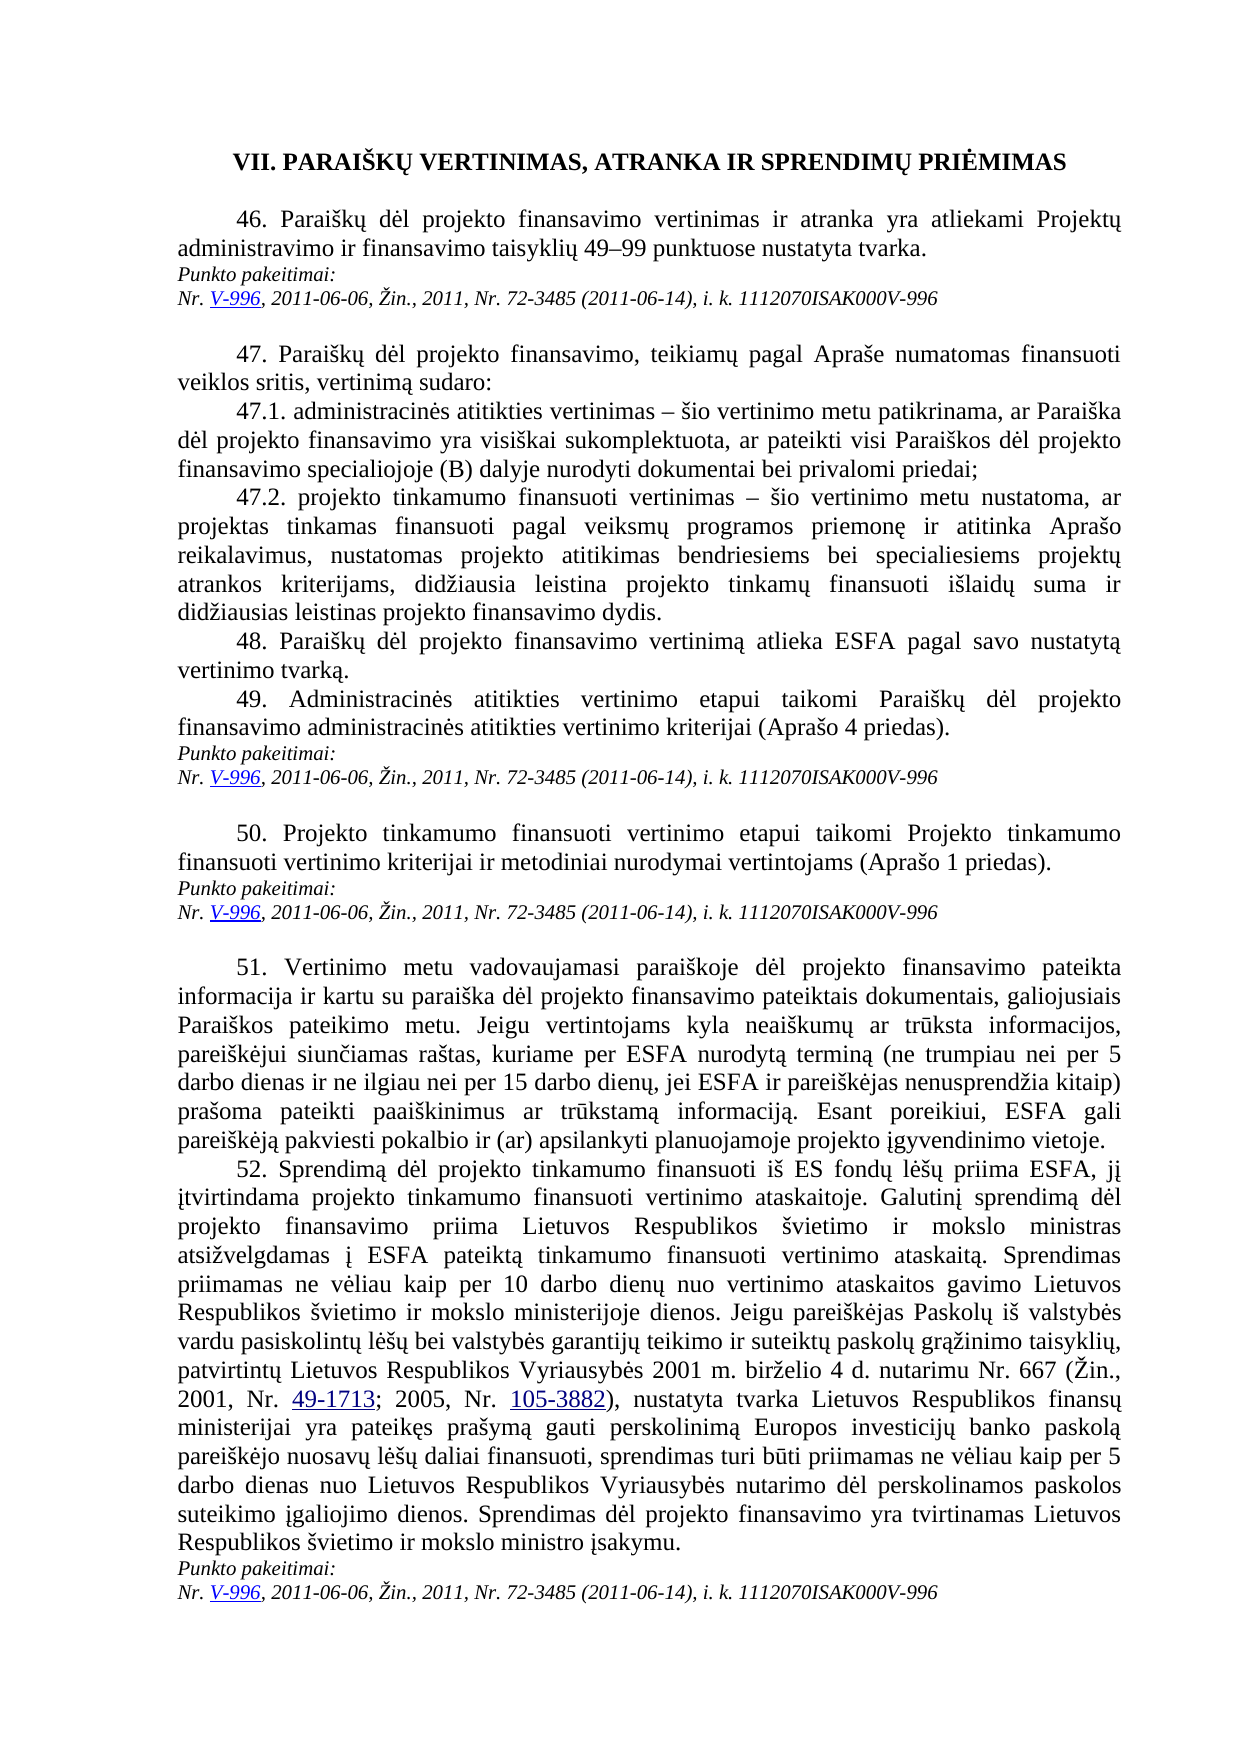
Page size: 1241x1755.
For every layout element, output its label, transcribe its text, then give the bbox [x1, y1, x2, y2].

text 52. Sprendimą dėl projekto tinkamumo finansuoti iš ES fondų lėšų priima ESFA, jį įtvirtindama projekto tinkamumo finansuoti vertinimo ataskaitoje. Galutinį sprendimą dėl projekto finansavimo priima Lietuvos Respublikos švietimo ir mokslo ministras atsižvelgdamas į ESFA pateiktą tinkamumo finansuoti vertinimo ataskaitą. Sprendimas priimamas ne vėliau kaip per 10 darbo dienų nuo vertinimo ataskaitos gavimo Lietuvos Respublikos švietimo ir mokslo ministerijoje dienos. Jeigu pareiškėjas Paskolų iš valstybės vardu pasiskolintų lėšų bei valstybės garantijų teikimo ir suteiktų paskolų grąžinimo taisyklių, patvirtintų Lietuvos Respublikos Vyriausybės 2001 m. birželio 4 d. nutarimu Nr. 667 (Žin., 2001, Nr. 49-1713; 2005, Nr. 105-3882), nustatyta tvarka Lietuvos Respublikos finansų ministerijai yra pateikęs prašymą gauti perskolinimą Europos investicijų banko paskolą pareiškėjo nuosavų lėšų daliai finansuoti, sprendimas turi būti priimamas ne vėliau kaip per 5 darbo dienas nuo Lietuvos Respublikos Vyriausybės nutarimo dėl perskolinamos paskolos suteikimo įgaliojimo dienos. Sprendimas dėl projekto finansavimo yra tvirtinamas Lietuvos Respublikos švietimo ir mokslo ministro įsakymu. [177, 1154, 1122, 1556]
text Punkto pakeitimai: [177, 741, 1122, 765]
text Nr. V-996, 2011-06-06, Žin., 2011, Nr. 72-3485 (2011-06-14), i. k. 1112070ISAK000V-996 [177, 286, 1122, 310]
text Punkto pakeitimai: [177, 262, 1122, 286]
text 50. Projekto tinkamumo finansuoti vertinimo etapui taikomi Projekto tinkamumo finansuoti vertinimo kriterijai ir metodiniai nurodymai vertintojams (Aprašo 1 priedas). [177, 818, 1122, 876]
text 47.1. administracinės atitikties vertinimas – šio vertinimo metu patikrinama, ar Paraiška dėl projekto finansavimo yra visiškai sukomplektuota, ar pateikti visi Paraiškos dėl projekto finansavimo specialiojoje (B) dalyje nurodyti dokumentai bei privalomi priedai; [177, 396, 1122, 482]
text Punkto pakeitimai: [177, 1556, 1122, 1580]
text 47.2. projekto tinkamumo finansuoti vertinimas – šio vertinimo metu nustatoma, ar projektas tinkamas finansuoti pagal veiksmų programos priemonę ir atitinka Aprašo reikalavimus, nustatomas projekto atitikimas bendriesiems bei specialiesiems projektų atrankos kriterijams, didžiausia leistina projekto tinkamų finansuoti išlaidų suma ir didžiausias leistinas projekto finansavimo dydis. [177, 482, 1122, 626]
text 47. Paraiškų dėl projekto finansavimo, teikiamų pagal Apraše numatomas finansuoti veiklos sritis, vertinimą sudaro: [177, 339, 1122, 396]
text 48. Paraiškų dėl projekto finansavimo vertinimą atlieka ESFA pagal savo nustatytą vertinimo tvarką. [177, 626, 1122, 684]
text 46. Paraiškų dėl projekto finansavimo vertinimas ir atranka yra atliekami Projektų administravimo ir finansavimo taisyklių 49–99 punktuose nustatyta tvarka. [177, 204, 1122, 262]
text Punkto pakeitimai: [177, 876, 1122, 900]
text Nr. V-996, 2011-06-06, Žin., 2011, Nr. 72-3485 (2011-06-14), i. k. 1112070ISAK000V-996 [177, 765, 1122, 789]
text VII. PARAIŠKŲ VERTINIMAS, ATRANKA IR SPRENDIMŲ PRIĖMIMAS [177, 147, 1122, 176]
text Nr. V-996, 2011-06-06, Žin., 2011, Nr. 72-3485 (2011-06-14), i. k. 1112070ISAK000V-996 [177, 900, 1122, 924]
text 51. Vertinimo metu vadovaujamasi paraiškoje dėl projekto finansavimo pateikta informacija ir kartu su paraiška dėl projekto finansavimo pateiktais dokumentais, galiojusiais Paraiškos pateikimo metu. Jeigu vertintojams kyla neaiškumų ar trūksta informacijos, pareiškėjui siunčiamas raštas, kuriame per ESFA nurodytą terminą (ne trumpiau nei per 5 darbo dienas ir ne ilgiau nei per 15 darbo dienų, jei ESFA ir pareiškėjas nenusprendžia kitaip) prašoma pateikti paaiškinimus ar trūkstamą informaciją. Esant poreikiui, ESFA gali pareiškėją pakviesti pokalbio ir (ar) apsilankyti planuojamoje projekto įgyvendinimo vietoje. [177, 952, 1122, 1154]
text Nr. V-996, 2011-06-06, Žin., 2011, Nr. 72-3485 (2011-06-14), i. k. 1112070ISAK000V-996 [177, 1580, 1122, 1604]
text 49. Administracinės atitikties vertinimo etapui taikomi Paraiškų dėl projekto finansavimo administracinės atitikties vertinimo kriterijai (Aprašo 4 priedas). [177, 684, 1122, 741]
